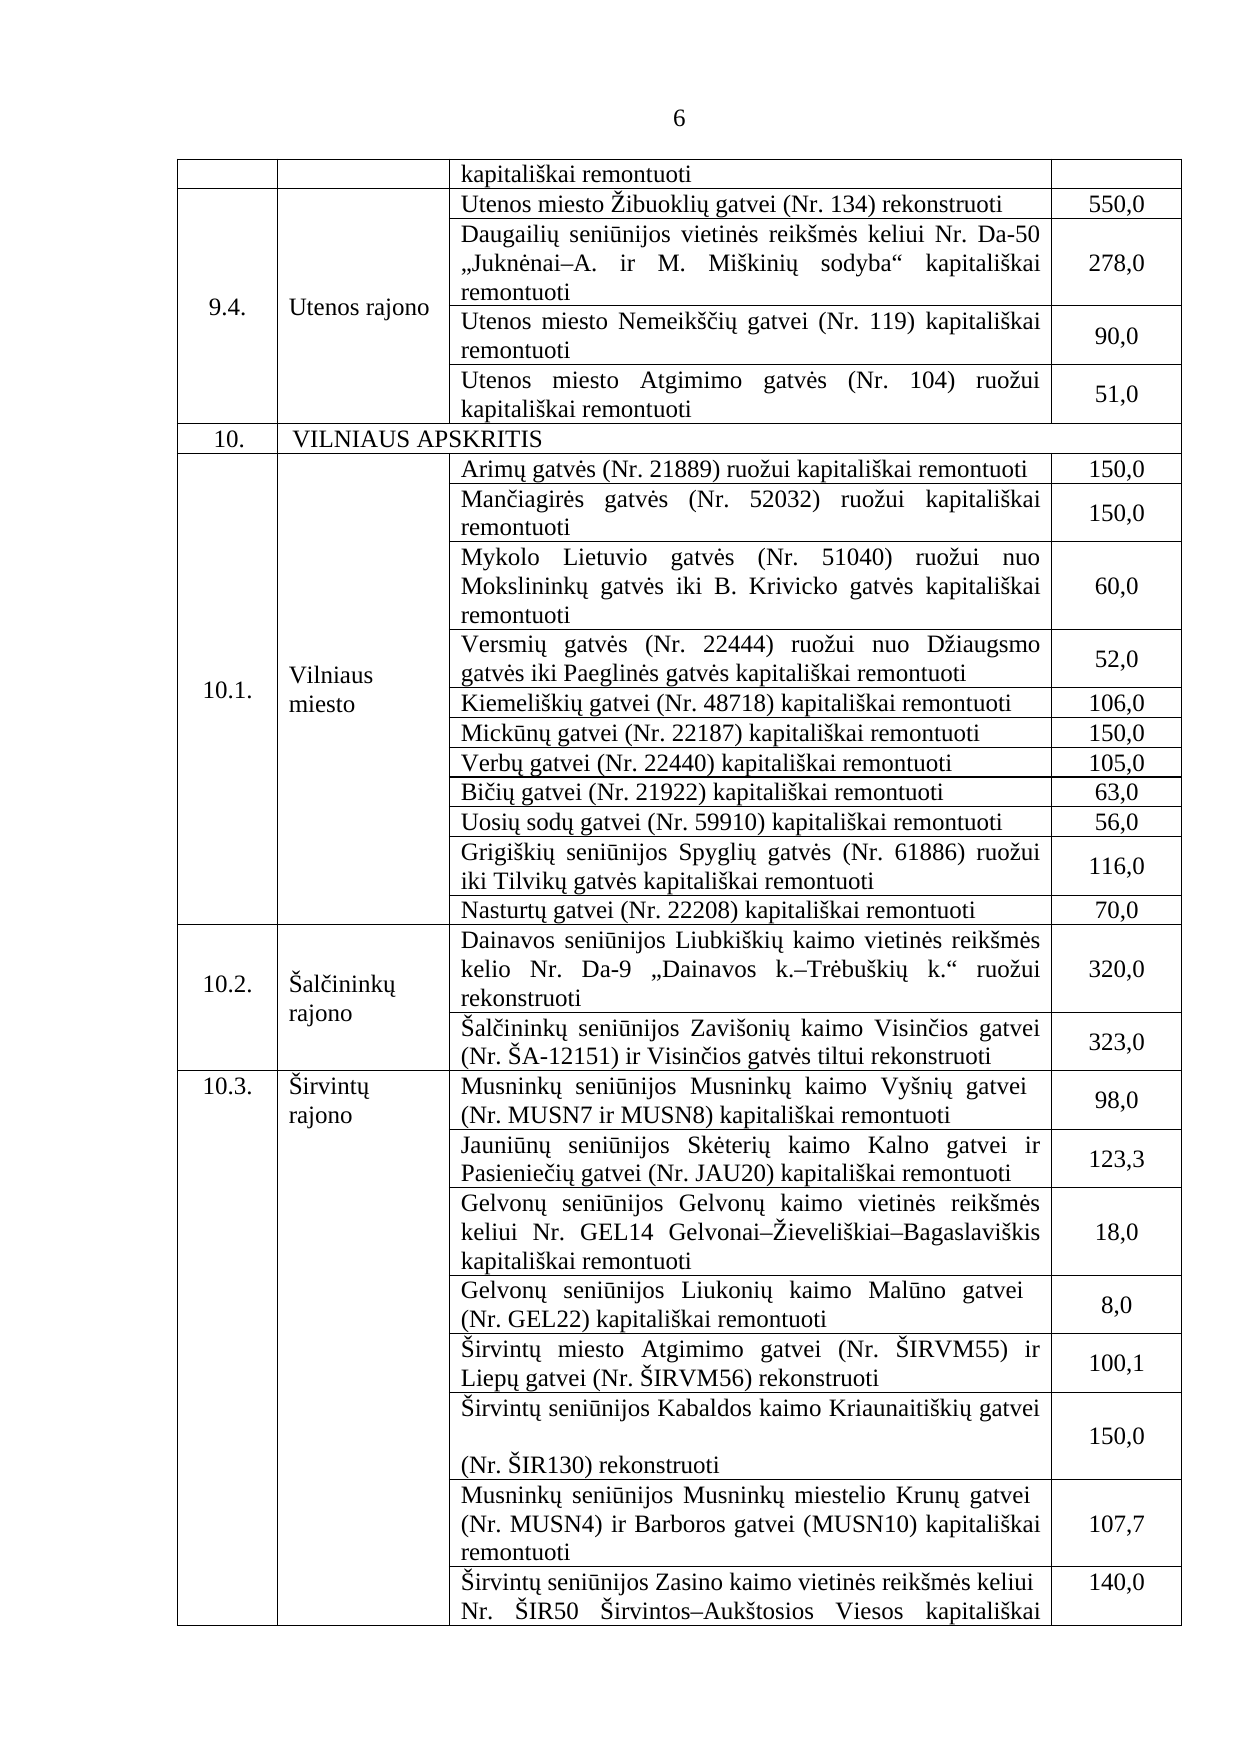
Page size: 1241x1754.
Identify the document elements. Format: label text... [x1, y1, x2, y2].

table_cell Gelvonų seniūnijos Gelvonų kaimo vietinės reikšmės keliui Nr. GEL14 Gelvonai–Žieveliškiai–Bagaslaviškis kapitališkai remontuoti [450, 1188, 1051, 1274]
table_cell Musninkų seniūnijos Musninkų kaimo Vyšnių gatvei (Nr. MUSN7 ir MUSN8) kapitališkai remontuoti [450, 1071, 1051, 1129]
table_cell [178, 160, 277, 188]
table_cell 52,0 [1052, 630, 1181, 687]
table_cell [278, 160, 449, 188]
table_cell Širvintų miesto Atgimimo gatvei (Nr. ŠIRVM55) ir Liepų gatvei (Nr. ŠIRVM56) rekonstruoti [450, 1334, 1051, 1392]
table_cell 105,0 [1052, 748, 1181, 776]
table_cell 323,0 [1052, 1013, 1181, 1070]
table_cell Musninkų seniūnijos Musninkų miestelio Krunų gatvei (Nr. MUSN4) ir Barboros gatvei (MUSN10) kapitališkai remontuoti [450, 1480, 1051, 1566]
table_cell 150,0 [1052, 484, 1181, 541]
table_cell Utenos miesto Atgimimo gatvės (Nr. 104) ruožui kapitališkai remontuoti [450, 365, 1051, 422]
table_cell 140,0 [1052, 1567, 1181, 1625]
table_cell Bičių gatvei (Nr. 21922) kapitališkai remontuoti [450, 778, 1051, 806]
table_cell Vilniaus miesto [278, 454, 449, 924]
table_cell 550,0 [1052, 189, 1181, 218]
table_cell 123,3 [1052, 1130, 1181, 1187]
table_cell 60,0 [1052, 542, 1181, 628]
table_cell Uosių sodų gatvei (Nr. 59910) kapitališkai remontuoti [450, 807, 1051, 836]
table_cell 10.3. [178, 1071, 277, 1625]
table_cell 9.4. [178, 189, 277, 422]
table_cell 278,0 [1052, 219, 1181, 305]
table_cell 107,7 [1052, 1480, 1181, 1566]
table_cell Širvintų seniūnijos Kabaldos kaimo Kriaunaitiškių gatvei (Nr. ŠIR130) rekonstruoti [450, 1393, 1051, 1479]
table_cell 70,0 [1052, 896, 1181, 924]
table_cell Šalčininkų rajono [278, 925, 449, 1070]
table_cell Gelvonų seniūnijos Liukonių kaimo Malūno gatvei (Nr. GEL22) kapitališkai remontuoti [450, 1276, 1051, 1333]
table_cell Jauniūnų seniūnijos Skėterių kaimo Kalno gatvei ir Pasieniečių gatvei (Nr. JAU20) kapitališkai remontuoti [450, 1130, 1051, 1187]
table_cell Mykolo Lietuvio gatvės (Nr. 51040) ruožui nuo Mokslininkų gatvės iki B. Krivicko gatvės kapitališkai remontuoti [450, 542, 1051, 628]
table_cell Mickūnų gatvei (Nr. 22187) kapitališkai remontuoti [450, 718, 1051, 747]
table_cell Verbų gatvei (Nr. 22440) kapitališkai remontuoti [450, 748, 1051, 776]
table_cell 320,0 [1052, 925, 1181, 1012]
table_cell 51,0 [1052, 365, 1181, 422]
table_cell Utenos miesto Žibuoklių gatvei (Nr. 134) rekonstruoti [450, 189, 1051, 218]
table_cell 116,0 [1052, 837, 1181, 894]
table_cell Nasturtų gatvei (Nr. 22208) kapitališkai remontuoti [450, 896, 1051, 924]
table_cell 98,0 [1052, 1071, 1181, 1129]
table_cell Arimų gatvės (Nr. 21889) ruožui kapitališkai remontuoti [450, 454, 1051, 483]
table_cell Mančiagirės gatvės (Nr. 52032) ruožui kapitališkai remontuoti [450, 484, 1051, 541]
table_cell 150,0 [1052, 454, 1181, 483]
table_cell [1052, 160, 1181, 188]
table_cell 150,0 [1052, 718, 1181, 747]
table_cell Utenos miesto Nemeikščių gatvei (Nr. 119) kapitališkai remontuoti [450, 306, 1051, 364]
table_cell kapitališkai remontuoti [450, 160, 1051, 188]
table_cell 63,0 [1052, 778, 1181, 806]
table_cell Širvintų seniūnijos Zasino kaimo vietinės reikšmės keliui Nr. ŠIR50 Širvintos–Aukštosios Viesos kapitališkai [450, 1567, 1051, 1625]
table_cell Širvintų rajono [278, 1071, 449, 1625]
table_cell Daugailių seniūnijos vietinės reikšmės keliui Nr. Da-50 „Juknėnai–A. ir M. Miškinių sodyba“ kapitališkai remontuoti [450, 219, 1051, 305]
table_cell 10.2. [178, 925, 277, 1070]
table_cell VILNIAUS APSKRITIS [278, 424, 1181, 453]
table_cell 90,0 [1052, 306, 1181, 364]
table_cell 150,0 [1052, 1393, 1181, 1479]
table_cell Dainavos seniūnijos Liubkiškių kaimo vietinės reikšmės kelio Nr. Da-9 „Dainavos k.–Trėbuškių k.“ ruožui rekonstruoti [450, 925, 1051, 1012]
table_cell 100,1 [1052, 1334, 1181, 1392]
table_cell Versmių gatvės (Nr. 22444) ruožui nuo Džiaugsmo gatvės iki Paeglinės gatvės kapitališkai remontuoti [450, 630, 1051, 687]
table_cell Utenos rajono [278, 189, 449, 422]
table_cell 56,0 [1052, 807, 1181, 836]
table_cell 8,0 [1052, 1276, 1181, 1333]
table_cell 18,0 [1052, 1188, 1181, 1274]
table_cell Kiemeliškių gatvei (Nr. 48718) kapitališkai remontuoti [450, 688, 1051, 717]
table_cell 10.1. [178, 454, 277, 924]
table_cell Grigiškių seniūnijos Spyglių gatvės (Nr. 61886) ruožui iki Tilvikų gatvės kapitališkai remontuoti [450, 837, 1051, 894]
table_cell 10. [178, 424, 277, 453]
table_cell Šalčininkų seniūnijos Zavišonių kaimo Visinčios gatvei (Nr. ŠA-12151) ir Visinčios gatvės tiltui rekonstruoti [450, 1013, 1051, 1070]
table_cell 106,0 [1052, 688, 1181, 717]
